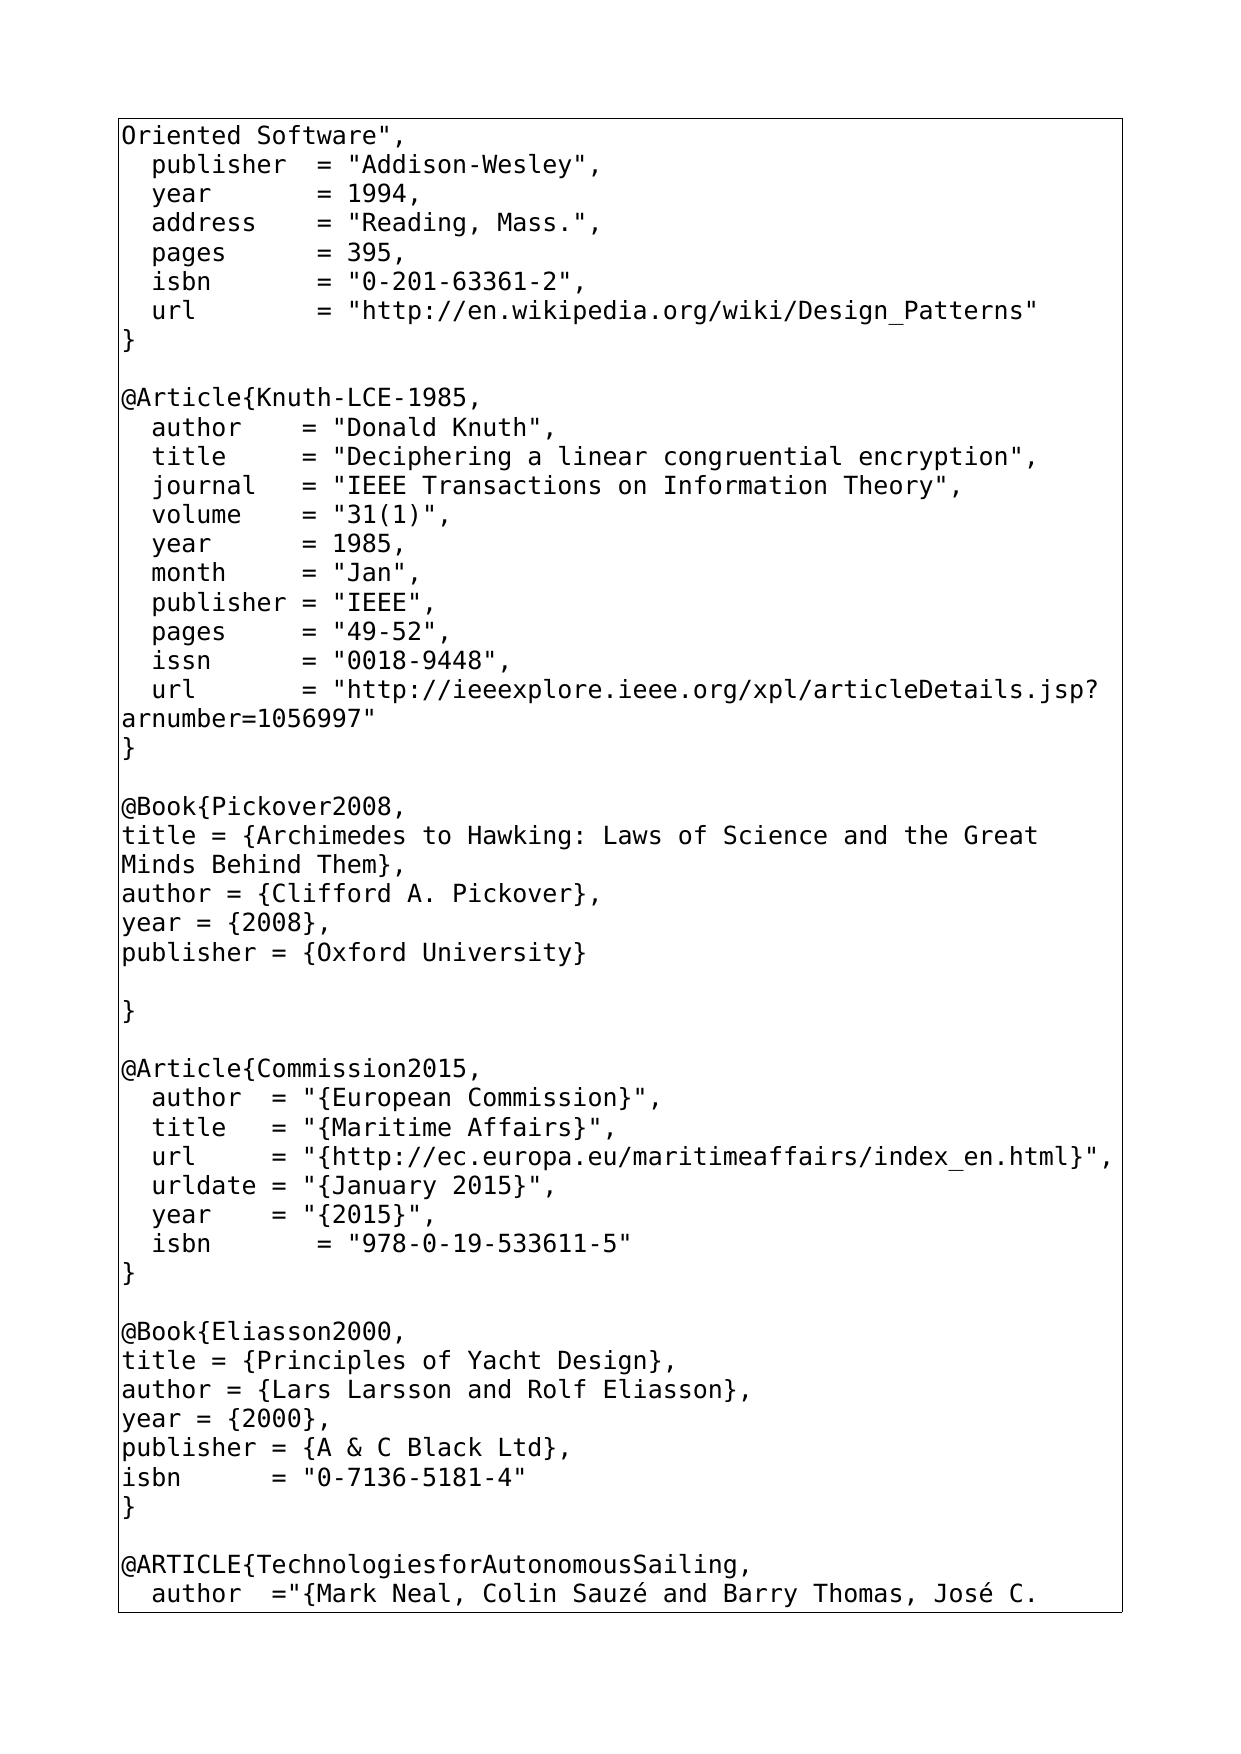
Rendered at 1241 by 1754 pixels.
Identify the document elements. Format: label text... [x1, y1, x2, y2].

table_header Oriented Software", publisher = "Addison-Wesley", year = 1994, address = "Reading, Mass.", pages = 395, isbn = "0-201-63361-2", url = "http://en.wikipedia.org/wiki/Design_Patterns" } @Article{Knuth-LCE-1985, author = "Donald Knuth", title = "Deciphering a linear congruential encryption", journal = "IEEE Transactions on Information Theory", volume = "31(1)", year = 1985, month = "Jan", publisher = "IEEE", pages = "49-52", issn = "0018-9448", url = "http://ieeexplore.ieee.org/xpl/articleDetails.jsp?arnumber=1056997" } @Book{Pickover2008, title = {Archimedes to Hawking: Laws of Science and the Great Minds Behind Them}, author = {Clifford A. Pickover}, year = {2008}, publisher = {Oxford University} } @Article{Commission2015, author = "{European Commission}", title = "{Maritime Affairs}", url = "{http://ec.europa.eu/maritimeaffairs/index_en.html}", urldate = "{January 2015}", year = "{2015}", isbn = "978-0-19-533611-5" } @Book{Eliasson2000, title = {Principles of Yacht Design}, author = {Lars Larsson and Rolf Eliasson}, year = {2000}, publisher = {A & C Black Ltd}, isbn = "0-7136-5181-4" } @ARTICLE{TechnologiesforAutonomousSailing, author ="{Mark Neal, Colin Sauzé and Barry Thomas, José C. [119, 119, 1122, 1612]
